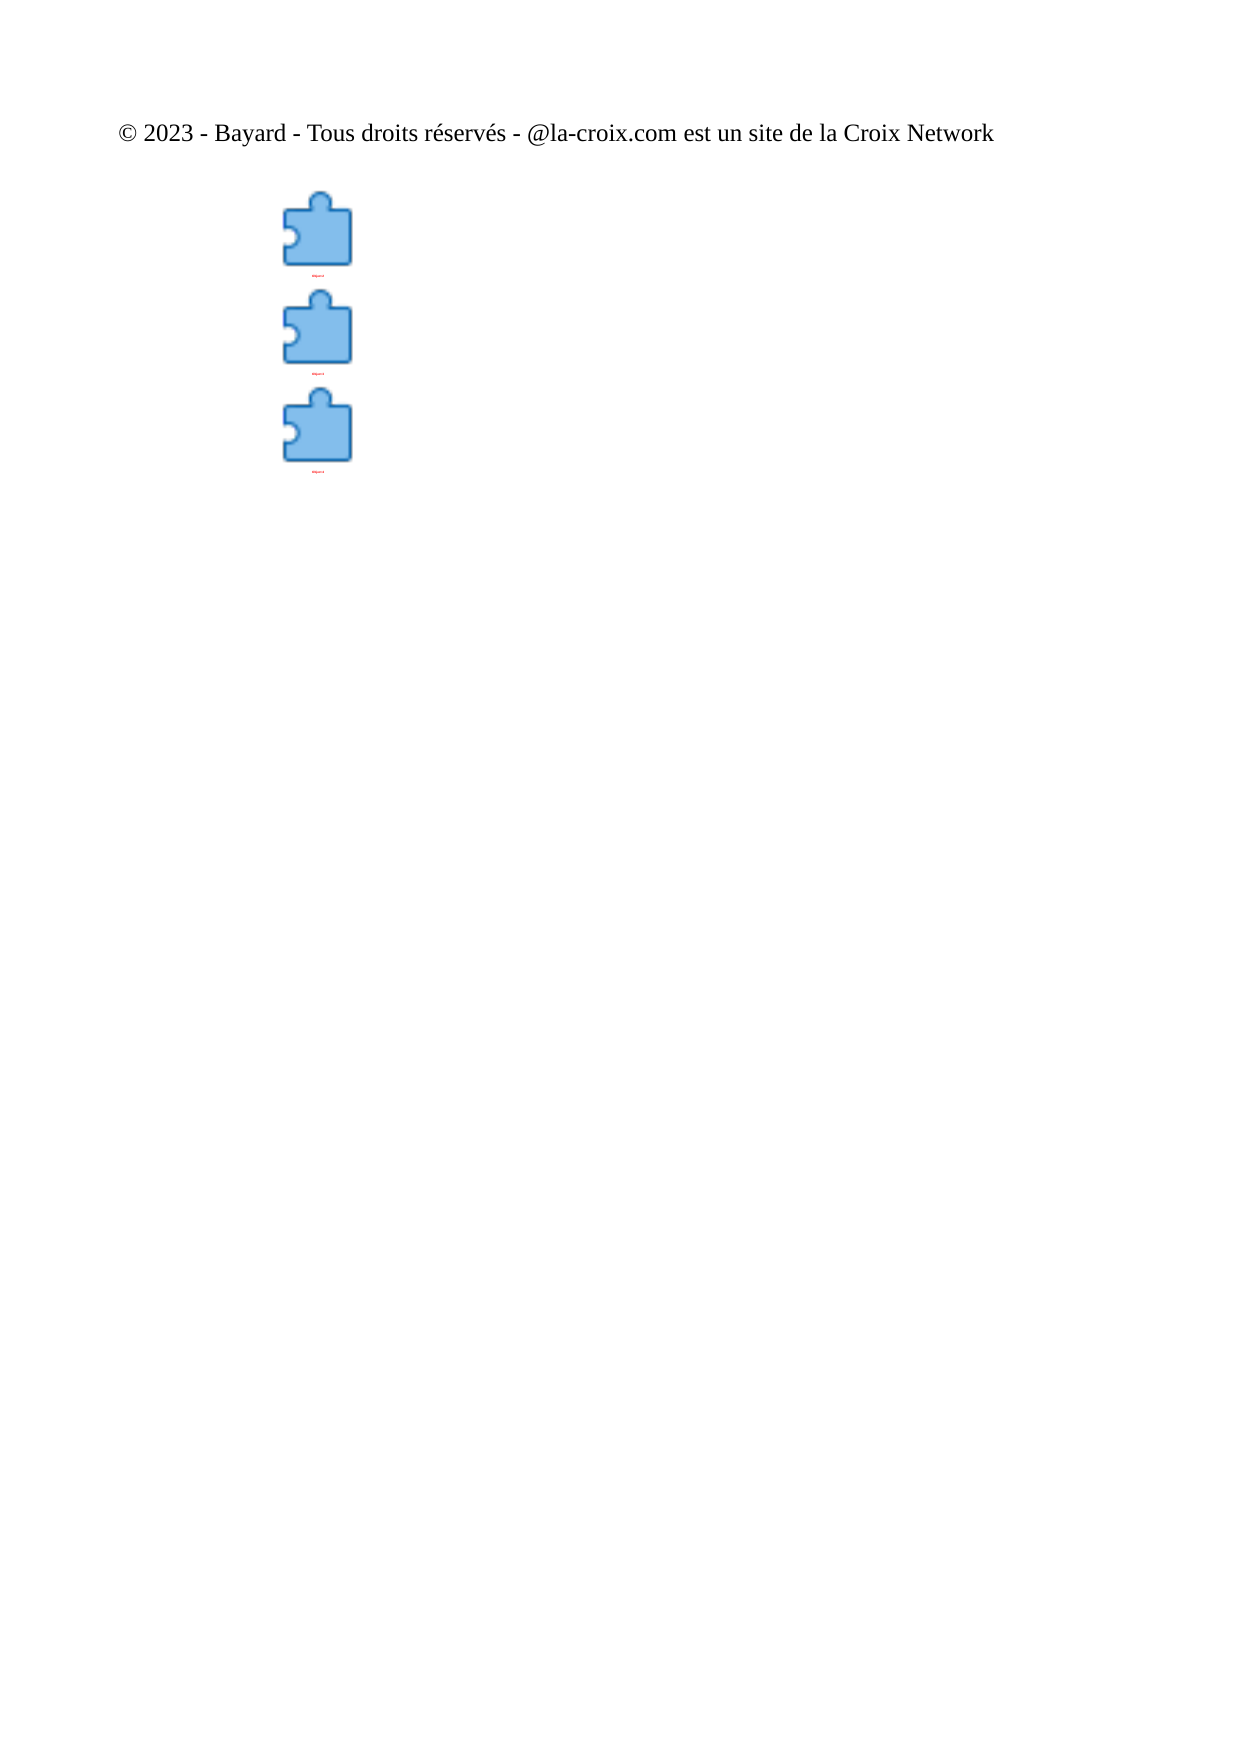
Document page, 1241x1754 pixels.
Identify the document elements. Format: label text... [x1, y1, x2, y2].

text © 2023 - Bayard - Tous droits réservés - @la-croix.com est un site de la Croix Network [118, 118, 1122, 147]
